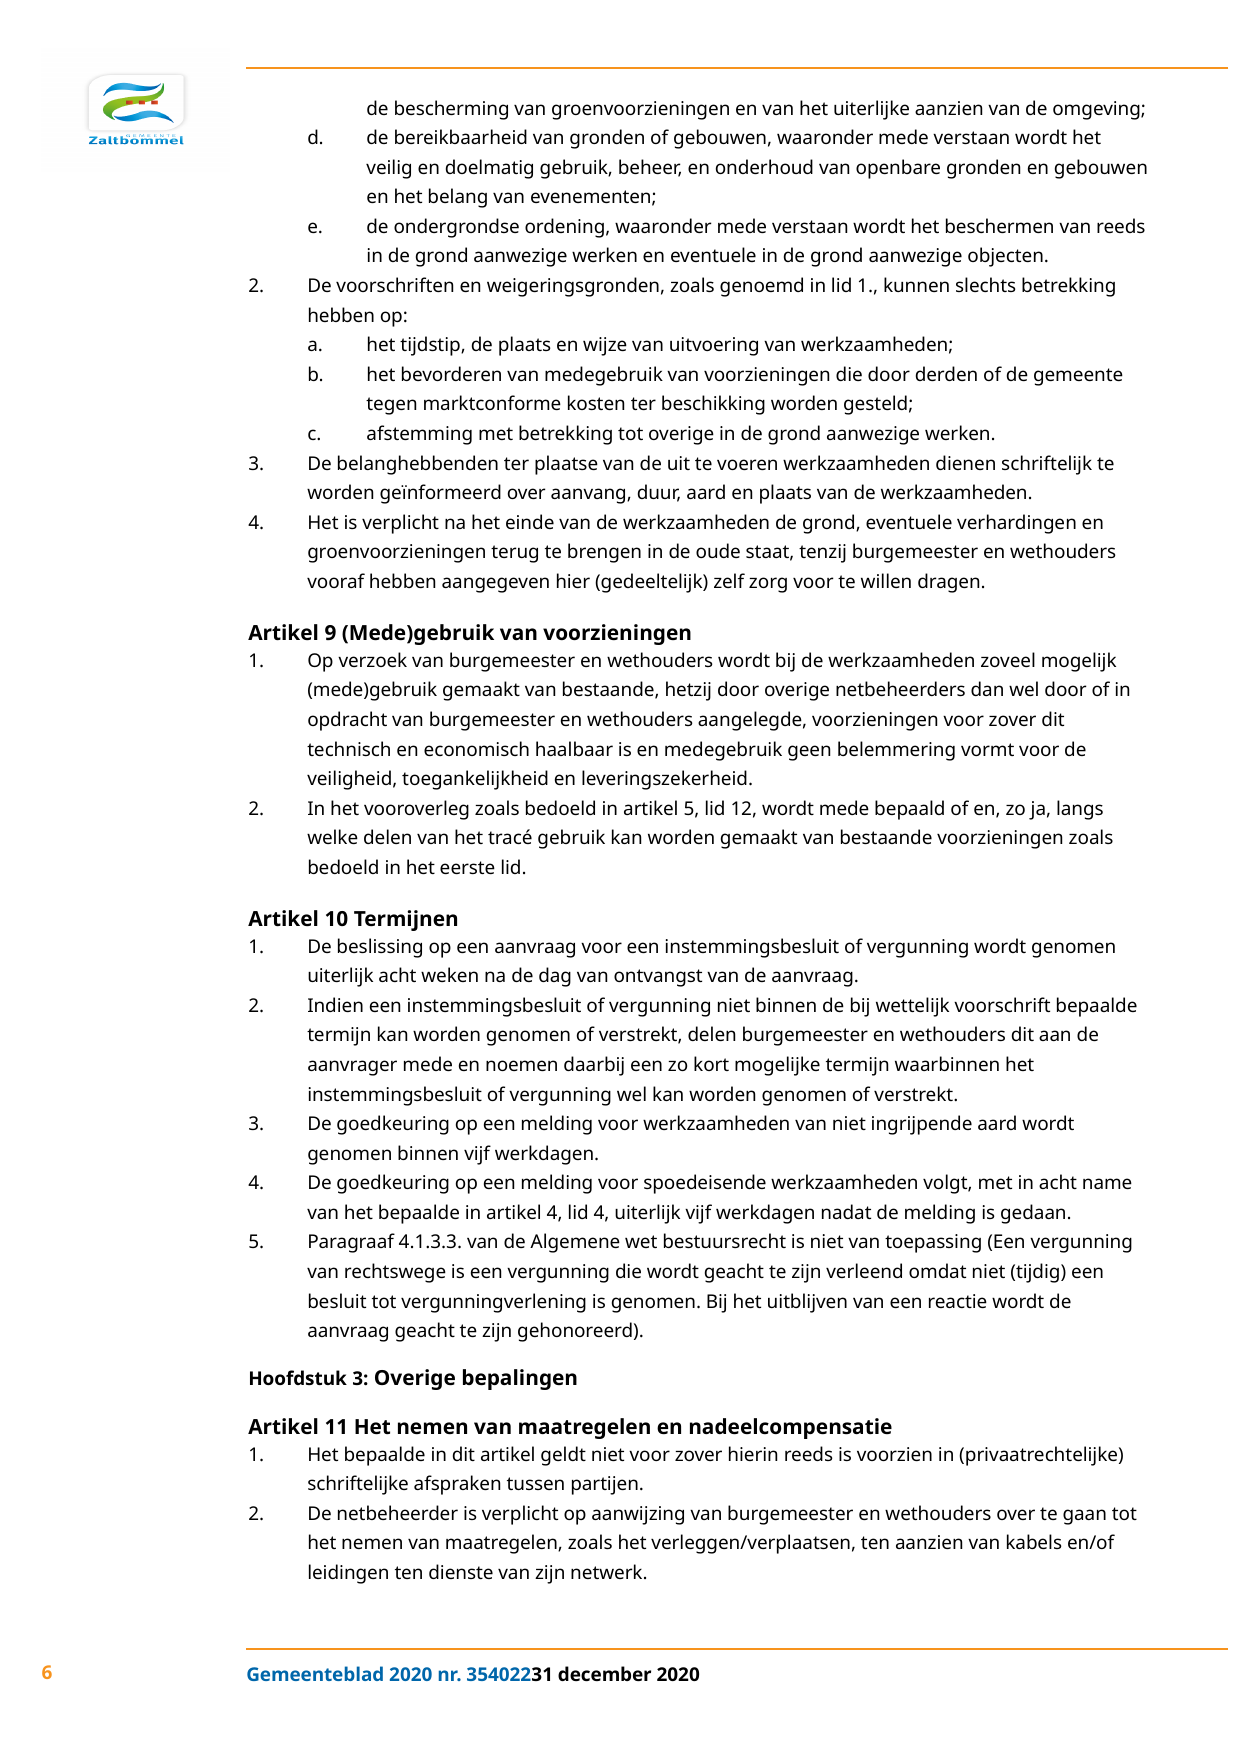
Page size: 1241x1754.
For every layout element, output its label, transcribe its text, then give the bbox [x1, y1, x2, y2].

list In het vooroverleg zoals bedoeld in artikel 5, lid 12, wordt mede bepaald of en, zo ja, langs welke delen van het tracé gebruik kan worden gemaakt van bestaande voorzieningen zoals bedoeld in het eerste lid. [248, 795, 1152, 880]
list het bevorderen van medegebruik van voorzieningen die door derden of de gemeente tegen marktconforme kosten ter beschikking worden gesteld; [307, 361, 1152, 416]
list de ondergrondse ordening, waaronder mede verstaan wordt het beschermen van reeds in de grond aanwezige werken en eventuele in de grond aanwezige objecten. [307, 213, 1152, 268]
list afstemming met betrekking tot overige in de grond aanwezige werken. [307, 420, 1152, 446]
list De netbeheerder is verplicht op aanwijzing van burgemeester en wethouders over te gaan tot het nemen van maatregelen, zoals het verleggen/verplaatsen, ten aanzien van kabels en/of leidingen ten dienste van zijn netwerk. [248, 1500, 1152, 1585]
list De goedkeuring op een melding voor spoedeisende werkzaamheden volgt, met in acht name van het bepaalde in artikel 4, lid 4, uiterlijk vijf werkdagen nadat de melding is gedaan. [248, 1169, 1152, 1225]
list het tijdstip, de plaats en wijze van uitvoering van werkzaamheden; [307, 331, 1152, 357]
picture [41, 47, 231, 172]
text Hoofdstuk 3: Overige bepalingen [248, 1363, 1152, 1392]
text Artikel 9 (Mede)gebruik van voorzieningen [248, 618, 1152, 647]
list Paragraaf 4.1.3.3. van de Algemene wet bestuursrecht is niet van toepassing (Een vergunning van rechtswege is een vergunning die wordt geacht te zijn verleend omdat niet (tijdig) een besluit tot vergunningverlening is genomen. Bij het uitblijven van een reactie wordt de aanvraag geacht te zijn gehonoreerd). [248, 1229, 1152, 1343]
list De belanghebbenden ter plaatse van de uit te voeren werkzaamheden dienen schriftelijk te worden geïnformeerd over aanvang, duur, aard en plaats van de werkzaamheden. [248, 450, 1152, 505]
list Op verzoek van burgemeester en wethouders wordt bij de werkzaamheden zoveel mogelijk (mede)gebruik gemaakt van bestaande, hetzij door overige netbeheerders dan wel door of in opdracht van burgemeester en wethouders aangelegde, voorzieningen voor zover dit technisch en economisch haalbaar is en medegebruik geen belemmering vormt voor de veiligheid, toegankelijkheid en leveringszekerheid. [248, 647, 1152, 791]
list Het bepaalde in dit artikel geldt niet voor zover hierin reeds is voorzien in (privaatrechtelijke) schriftelijke afspraken tussen partijen. [248, 1441, 1152, 1496]
list Indien een instemmingsbesluit of vergunning niet binnen de bij wettelijk voorschrift bepaalde termijn kan worden genomen of verstrekt, delen burgemeester en wethouders dit aan de aanvrager mede en noemen daarbij een zo kort mogelijke termijn waarbinnen het instemmingsbesluit of vergunning wel kan worden genomen of verstrekt. [248, 992, 1152, 1107]
list De beslissing op een aanvraag voor een instemmingsbesluit of vergunning wordt genomen uiterlijk acht weken na de dag van ontvangst van de aanvraag. [248, 933, 1152, 988]
text Artikel 11 Het nemen van maatregelen en nadeelcompensatie [248, 1412, 1152, 1441]
list De goedkeuring op een melding voor werkzaamheden van niet ingrijpende aard wordt genomen binnen vijf werkdagen. [248, 1110, 1152, 1166]
list De voorschriften en weigeringsgronden, zoals genoemd in lid 1., kunnen slechts betrekking hebben op: [248, 272, 1152, 328]
list de bescherming van groenvoorzieningen en van het uiterlijke aanzien van de omgeving; [307, 95, 1152, 121]
list de bereikbaarheid van gronden of gebouwen, waaronder mede verstaan wordt het veilig en doelmatig gebruik, beheer, en onderhoud van openbare gronden en gebouwen en het belang van evenementen; [307, 124, 1152, 209]
list Het is verplicht na het einde van de werkzaamheden de grond, eventuele verhardingen en groenvoorzieningen terug te brengen in de oude staat, tenzij burgemeester en wethouders vooraf hebben aangegeven hier (gedeeltelijk) zelf zorg voor te willen dragen. [248, 509, 1152, 594]
text Artikel 10 Termijnen [248, 904, 1152, 933]
